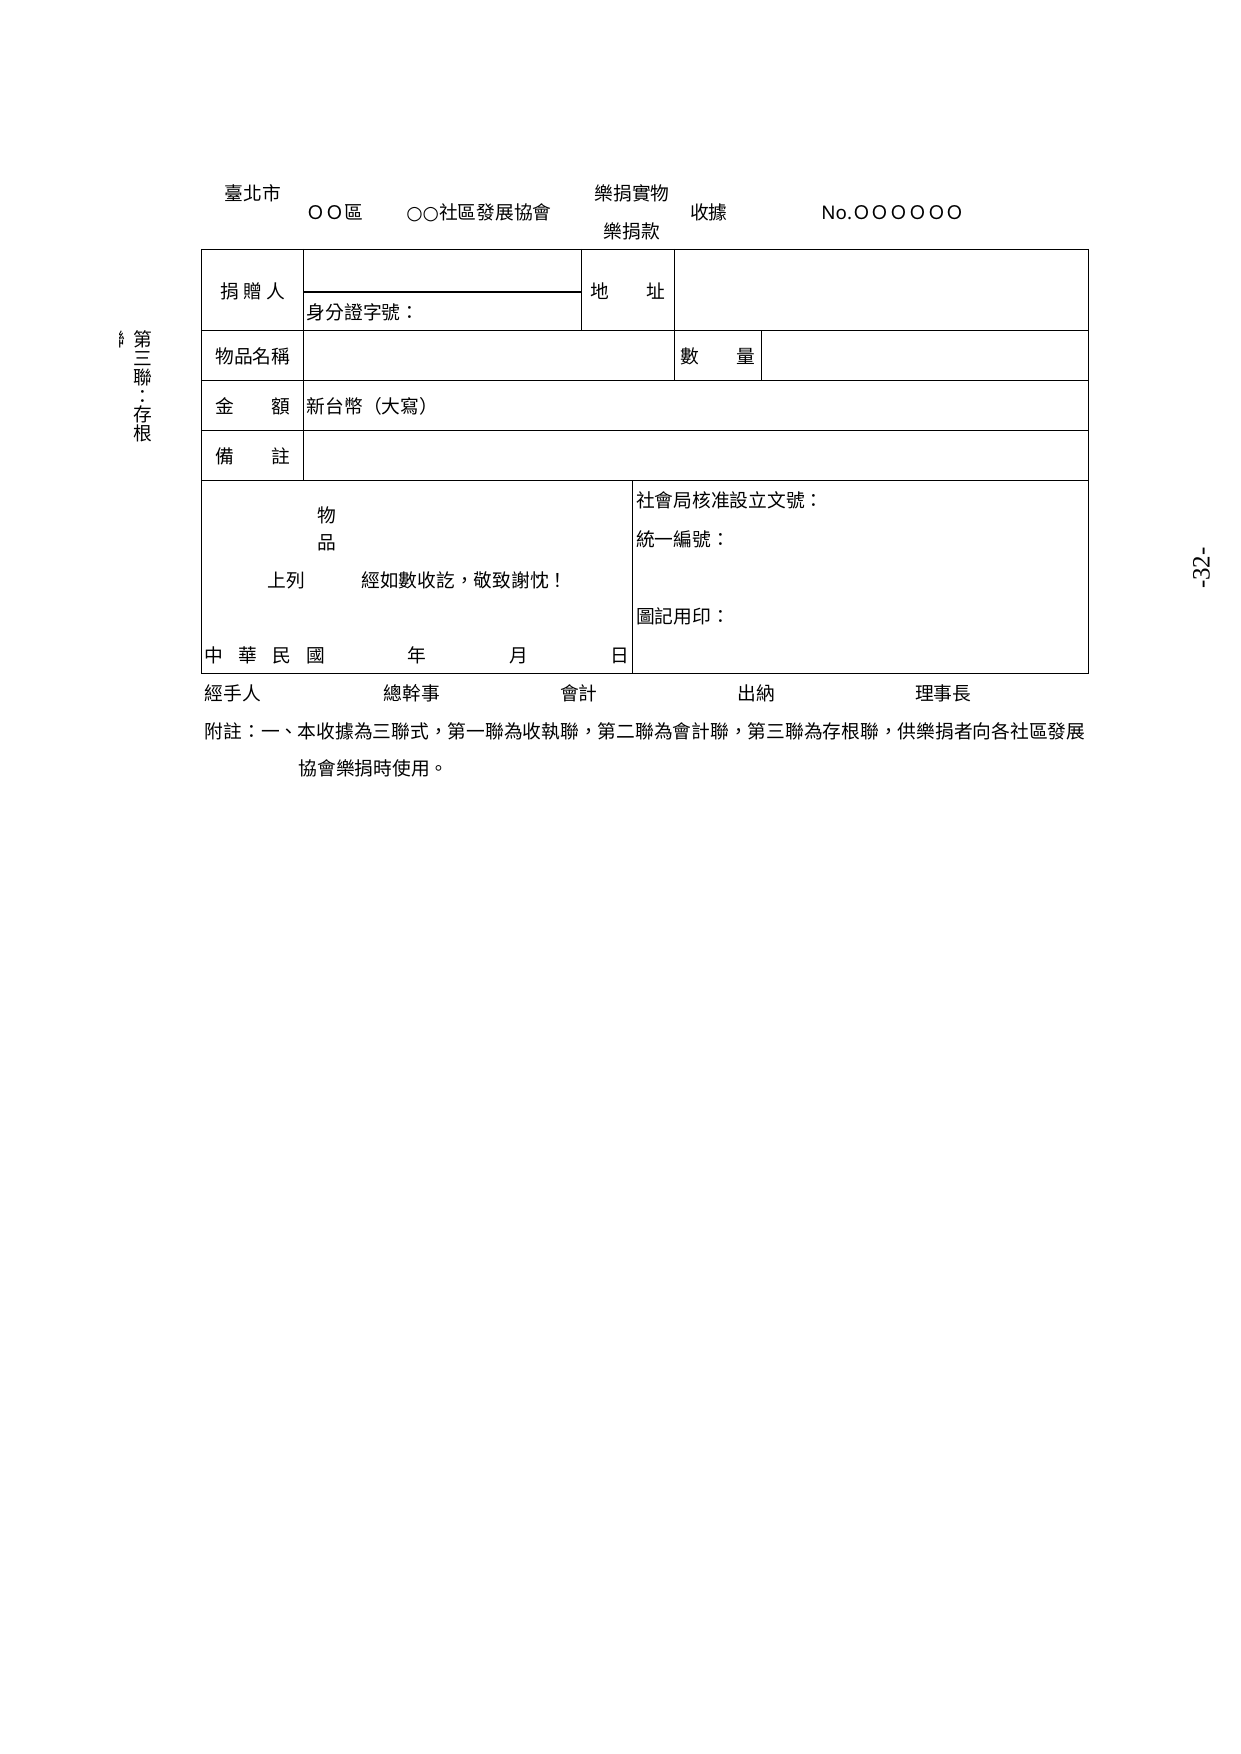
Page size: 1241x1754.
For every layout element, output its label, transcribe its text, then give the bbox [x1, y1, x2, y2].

table_cell 出納 [734, 674, 912, 711]
table_cell [304, 250, 581, 291]
table_cell 社會局核准設立文號： [633, 481, 1088, 518]
table_cell 上列 經如數收訖，敬致謝忱！ 中華民國 年 月 日 [202, 481, 632, 673]
table_cell [304, 431, 1088, 480]
table_cell 總幹事 [381, 674, 557, 711]
table_header ○○社區發展協會 [381, 174, 577, 249]
table_cell 備 註 [202, 431, 303, 480]
table_cell 圖記用印： [633, 557, 1088, 673]
table_cell [304, 331, 674, 380]
table_cell 新台幣（大寫） [304, 381, 1088, 430]
table_header ＯＯ區 [304, 174, 381, 249]
table_cell 金 額 [202, 381, 303, 430]
table_cell 統一編號： [633, 519, 1088, 557]
table_header 臺北市 [202, 174, 304, 249]
table_cell 捐 贈 人 [202, 250, 303, 330]
table_cell 經手人 [202, 674, 381, 711]
table_cell 物品名稱 [202, 331, 303, 380]
table_cell [762, 331, 1088, 380]
table_cell [675, 250, 1088, 330]
table_header 臺北市 [112, 315, 164, 467]
table_header 樂捐實物 樂捐款 [577, 174, 687, 249]
table_header 收據 No.ＯＯＯＯＯＯ [687, 174, 1088, 249]
table_cell 數 量 [675, 331, 761, 380]
table_cell 附註：一、本收據為三聯式，第一聯為收執聯，第二聯為會計聯，第三聯為存根聯，供樂捐者向各社區發展協會樂捐時使用。 [202, 711, 1088, 824]
table_cell 會計 [557, 674, 734, 711]
table_cell 身分證字號： [304, 293, 581, 330]
table_cell 理事長 [912, 674, 1088, 711]
table_cell 地 址 [582, 250, 674, 330]
